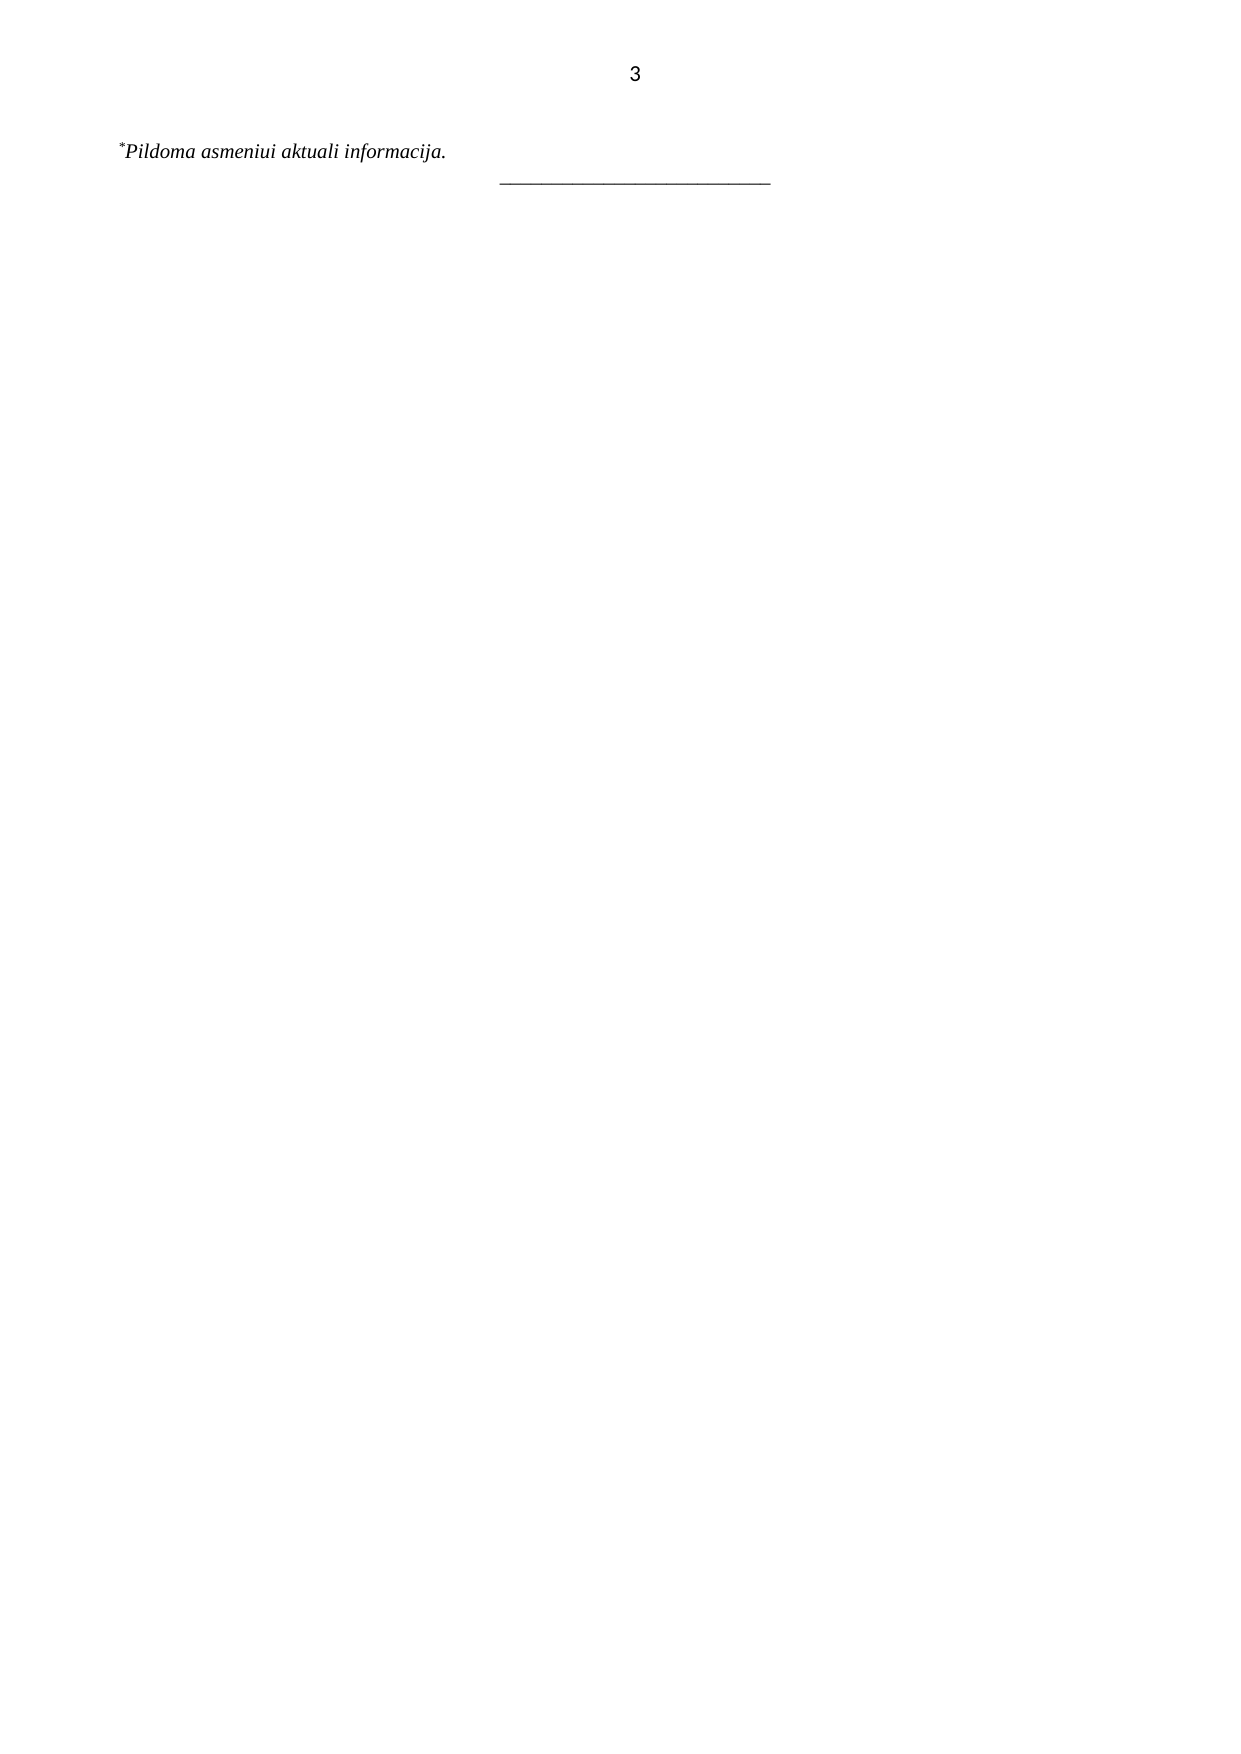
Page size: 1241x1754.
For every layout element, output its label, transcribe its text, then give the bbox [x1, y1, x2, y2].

text *Pildoma asmeniui aktuali informacija. [118, 139, 1152, 163]
text __________________________ [118, 163, 1152, 187]
